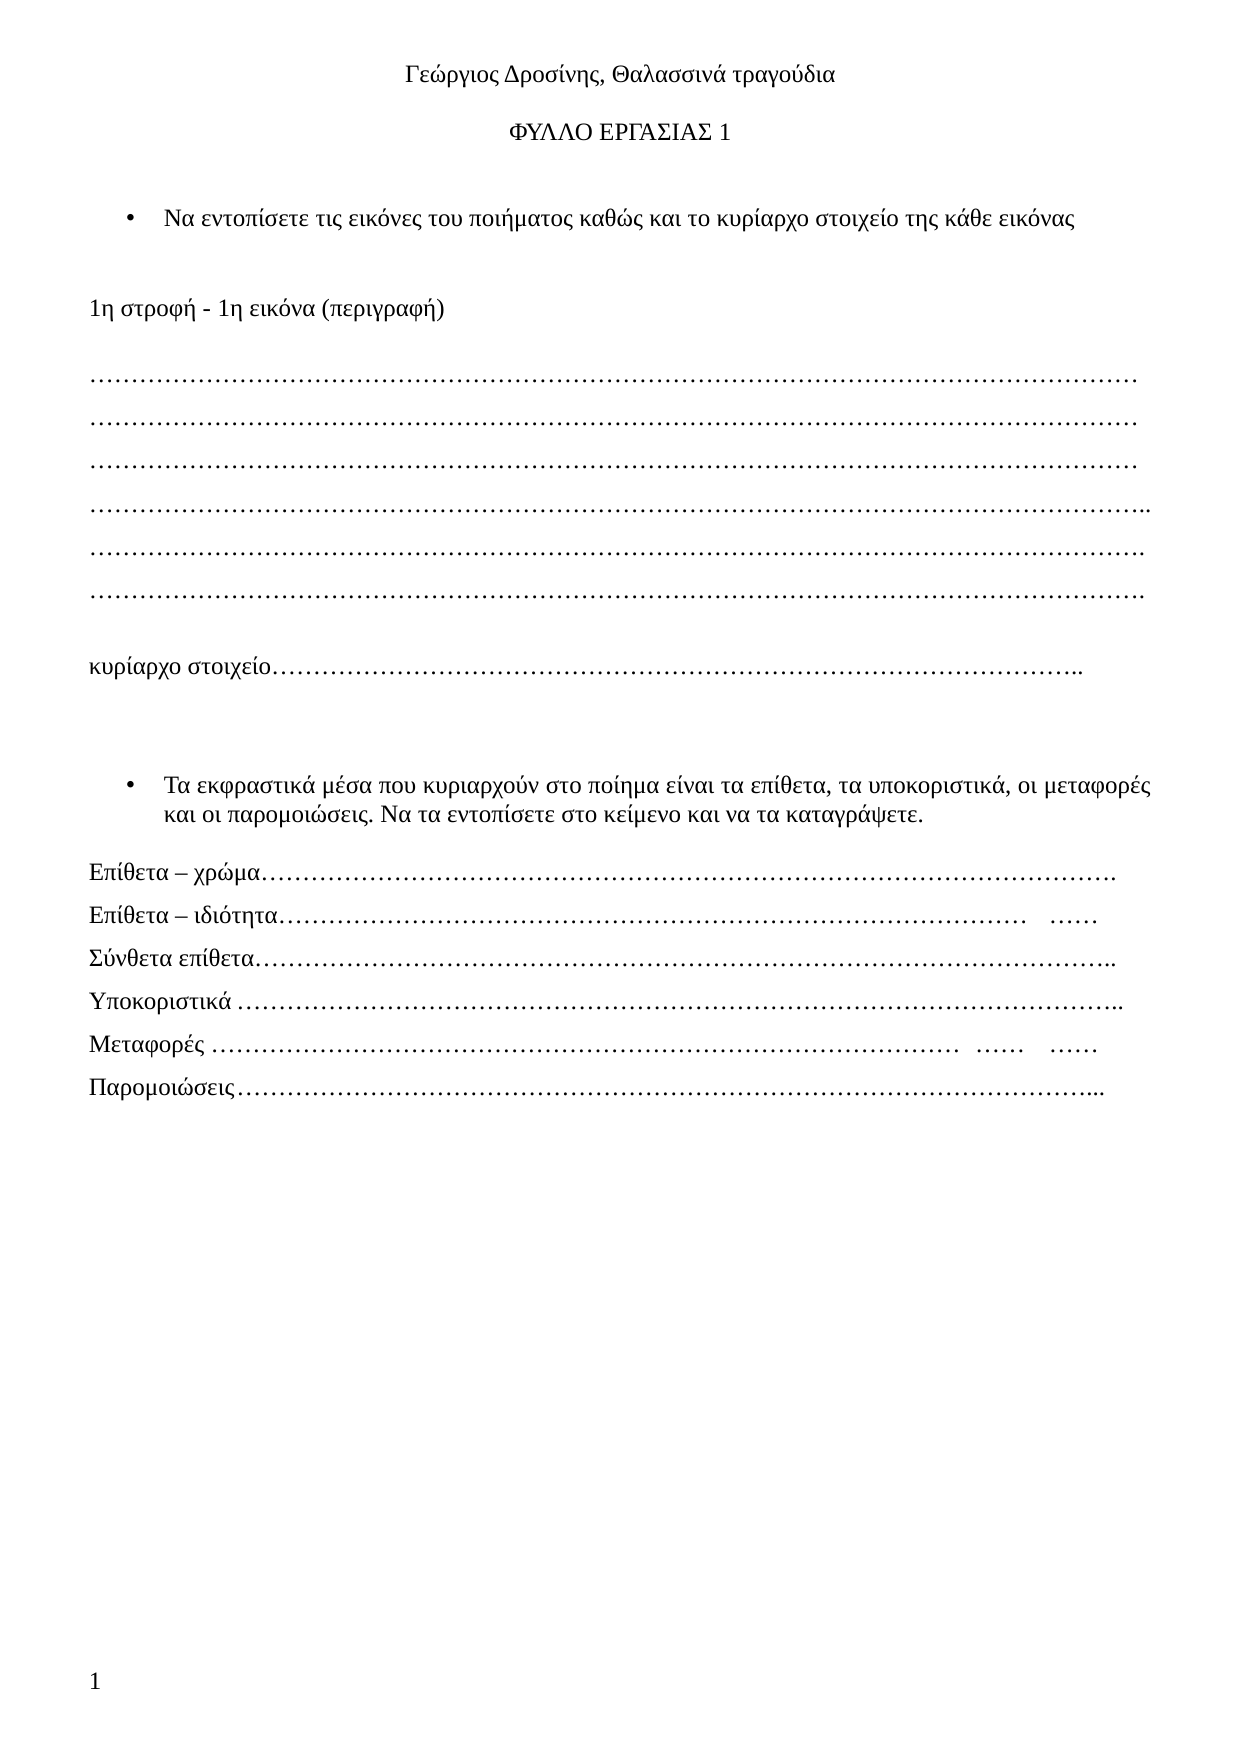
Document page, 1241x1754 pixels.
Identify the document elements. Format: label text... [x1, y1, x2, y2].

text Υποκοριστικά …………………………………………………………………………………………….. [88, 986, 1152, 1015]
text Παρομοιώσεις …………………………………………………………………………………………... [88, 1072, 1152, 1101]
list Να εντοπίσετε τις εικόνες του ποιήματος καθώς και το κυρίαρχο στοιχείο της κάθε εικόνας [126, 203, 1152, 232]
text Επίθετα – ιδιότητα……………………………………………………………………………… …… [88, 900, 1152, 928]
text Μεταφορές ……………………………………………………………………………… …… …… [88, 1029, 1152, 1058]
list Τα εκφραστικά μέσα που κυριαρχούν στο ποίημα είναι τα επίθετα, τα υποκοριστικά, οι μεταφορές και οι παρομοιώσεις. Να τα εντοπίσετε στο κείμενο και να τα καταγράψετε. [126, 770, 1152, 828]
text κυρίαρχο στοιχείο…………………………………………………………………………………….. [88, 651, 1152, 680]
text Επίθετα – χρώμα…………………………………………………………………………………………. [88, 857, 1152, 885]
text ……………………………………………………………………………………………………………………………………………………………………………………………………………………………………………………………………………………………………………………………………………………………………………………………………………………………………………………………….. [88, 359, 1152, 517]
text ………………………………………………………………………………………………………………. [88, 532, 1152, 561]
text 1η στροφή - 1η εικόνα (περιγραφή) [88, 293, 1152, 322]
text ………………………………………………………………………………………………………………. [88, 575, 1152, 604]
text Σύνθετα επίθετα………………………………………………………………………………………….. [88, 943, 1152, 972]
text Γεώργιος Δροσίνης, Θαλασσινά τραγούδια [88, 59, 1152, 88]
text ΦΥΛΛΟ ΕΡΓΑΣΙΑΣ 1 [88, 117, 1152, 145]
